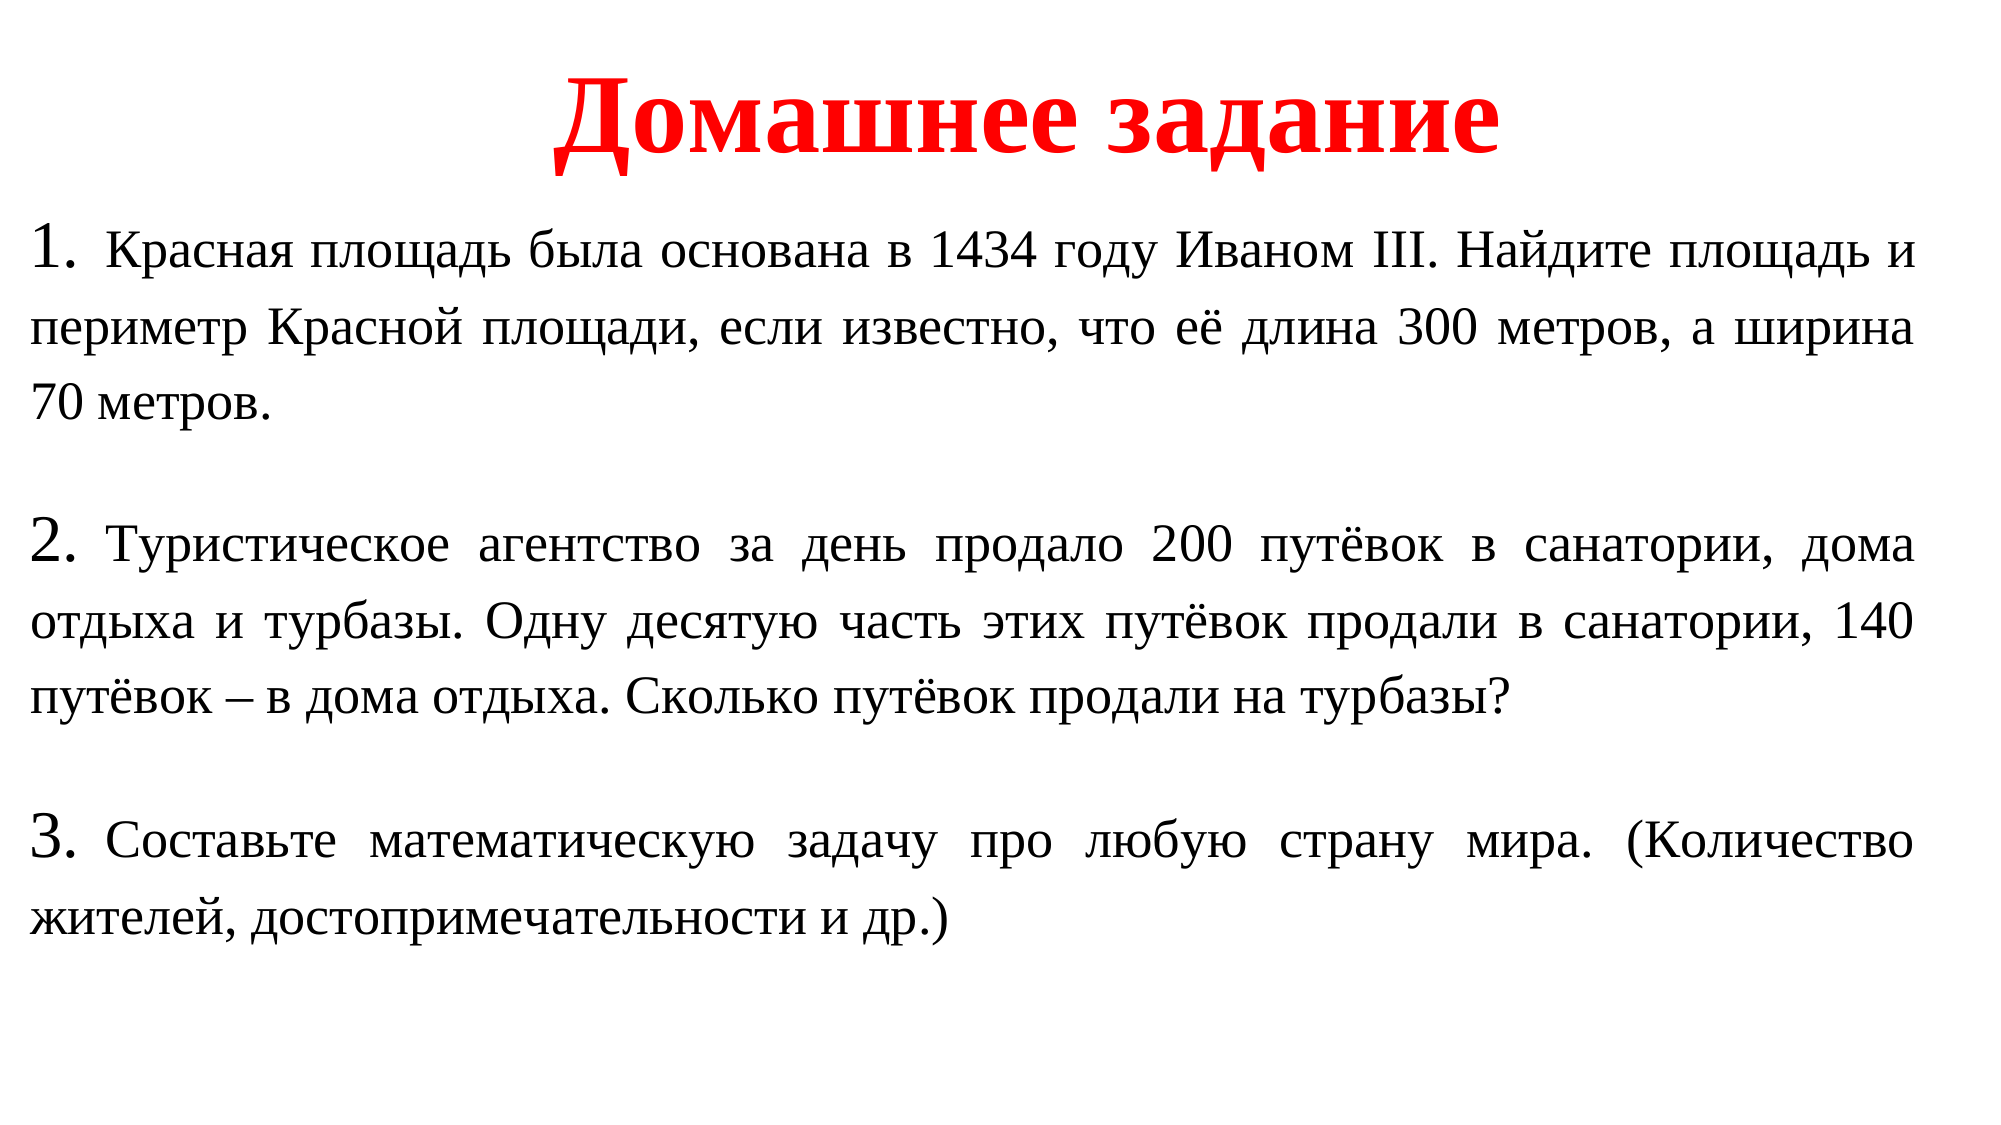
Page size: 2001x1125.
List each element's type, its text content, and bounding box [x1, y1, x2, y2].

subtitle Домашнее задание [419, 48, 1636, 177]
list Составьте математическую задачу про любую страну мира. (Количество жителей, достопримечательности и др.) [29, 795, 1917, 946]
list Красная площадь была основана в 1434 году Иваном III. Найдите площадь и периметр Красной площади, если известно, что её длина 300 метров, а ширина 70 метров. [29, 205, 1917, 431]
list Туристическое агентство за день продало 200 путёвок в санатории, дома отдыха и турбазы. Одну десятую часть этих путёвок продали в санатории, 140 путёвок – в дома отдыха. Сколько путёвок продали на турбазы? [29, 499, 1917, 725]
